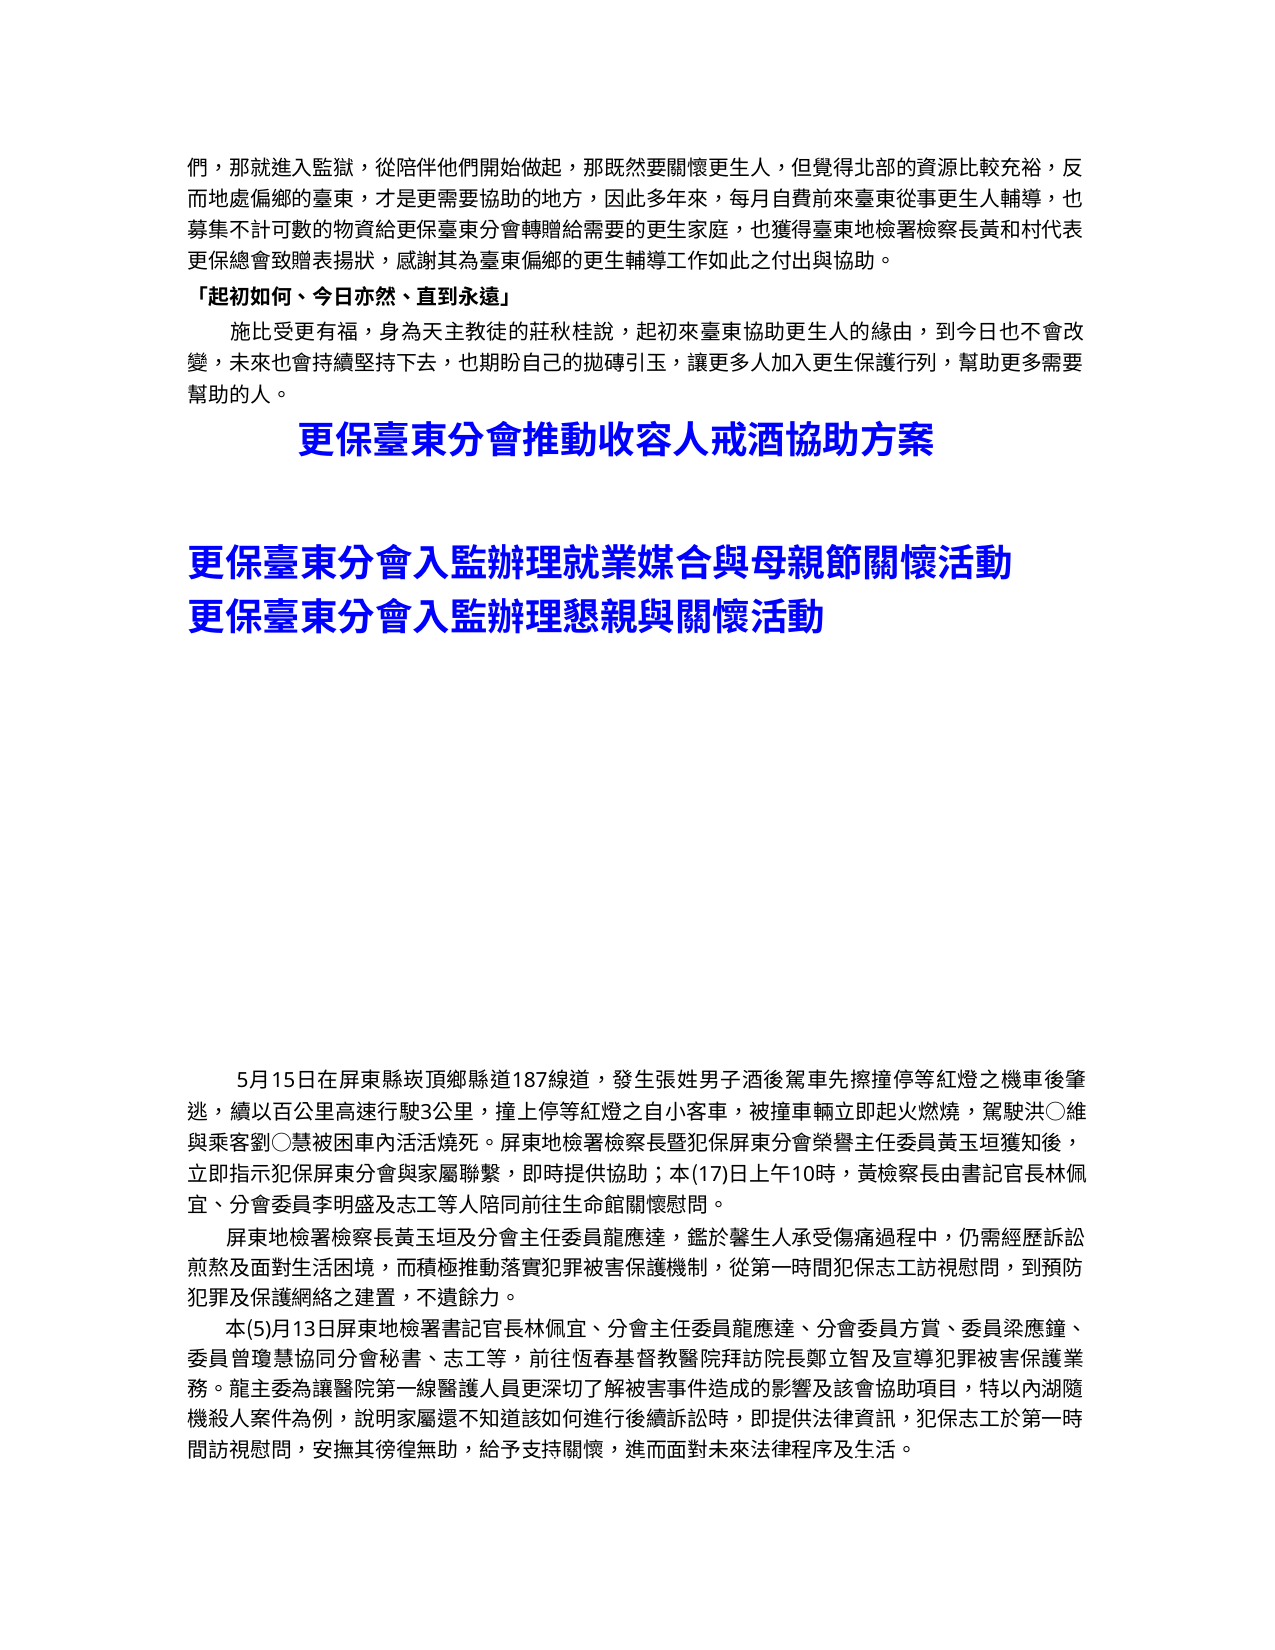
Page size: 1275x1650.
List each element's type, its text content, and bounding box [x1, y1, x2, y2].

text 屏東地檢署檢察長黃玉垣及分會主任委員龍應達，鑑於馨生人承受傷痛過程中，仍需經歷訴訟煎熬及面對生活困境，而積極推動落實犯罪被害保護機制，從第一時間犯保志工訪視慰問，到預防犯罪及保護網絡之建置，不遺餘力。 [187, 1221, 1087, 1312]
text 母親節慈馨午茶音樂會 [187, 641, 1087, 672]
text 本(5)月13日屏東地檢署書記官長林佩宜、分會主任委員龍應達、分會委員方賞、委員梁應鐘、委員曾瓊慧協同分會秘書、志工等，前往恆春基督教醫院拜訪院長鄭立智及宣導犯罪被害保護業務。龍主委為讓醫院第一線醫護人員更深切了解被害事件造成的影響及該會協助項目，特以內湖隨機殺人案件為例，說明家屬還不知道該如何進行後續訴訟時，即提供法律資訊，犯保志工於第一時間訪視慰問，安撫其徬徨無助，給予支持關懷，進而面對未來法律程序及生活。 [187, 1312, 1087, 1463]
text 犯保高雄 [187, 755, 1087, 822]
text 5月15日在屏東縣崁頂鄉縣道187線道，發生張姓男子酒後駕車先擦撞停等紅燈之機車後肇逃，續以百公里高速行駛3公里，撞上停等紅燈之自小客車，被撞車輛立即起火燃燒，駕駛洪○維與乘客劉○慧被困車內活活燒死。屏東地檢署檢察長暨犯保屏東分會榮譽主任委員黃玉垣獲知後，立即指示犯保屏東分會與家屬聯繫，即時提供協助；本(17)日上午10時，黃檢察長由書記官長林佩宜、分會委員李明盛及志工等人陪同前往生命館關懷慰問。 [187, 1063, 1087, 1219]
text 施比受更有福，身為天主教徒的莊秋桂說，起初來臺東協助更生人的緣由，到今日也不會改變，未來也會持續堅持下去，也期盼自己的拋磚引玉，讓更多人加入更生保護行列，幫助更多需要幫助的人。 [187, 314, 1087, 408]
text 犯保屏東分會慰問崁頂火燒車車禍案被害家屬 [187, 838, 1087, 869]
text 犯保屏東分會建立犯罪被害保護網絡暨辦理南區志工研習 [187, 869, 1087, 978]
text 犯保臺中 [187, 672, 1087, 739]
text 犯保屏東分會第五屆委員會議 [187, 1463, 1087, 1494]
text 更保臺東分會入監辦理就業媒合與母親節關懷活動 [187, 532, 1087, 587]
text 們，那就進入監獄，從陪伴他們開始做起，那既然要關懷更生人，但覺得北部的資源比較充裕，反而地處偏鄉的臺東，才是更需要協助的地方，因此多年來，每月自費前來臺東從事更生人輔導，也募集不計可數的物資給更保臺東分會轉贈給需要的更生家庭，也獲得臺東地檢署檢察長黃和村代表更保總會致贈表揚狀，感謝其為臺東偏鄉的更生輔導工作如此之付出與協助。 [187, 150, 1087, 275]
text 更保臺東分會入監辦理懇親與關懷活動 [187, 587, 1087, 641]
text 「起初如何、今日亦然、直到永遠」 [187, 279, 1087, 310]
text 更保臺東分會推動收容人戒酒協助方案 [187, 410, 1087, 465]
text 犯保屏東 [187, 978, 1087, 1044]
